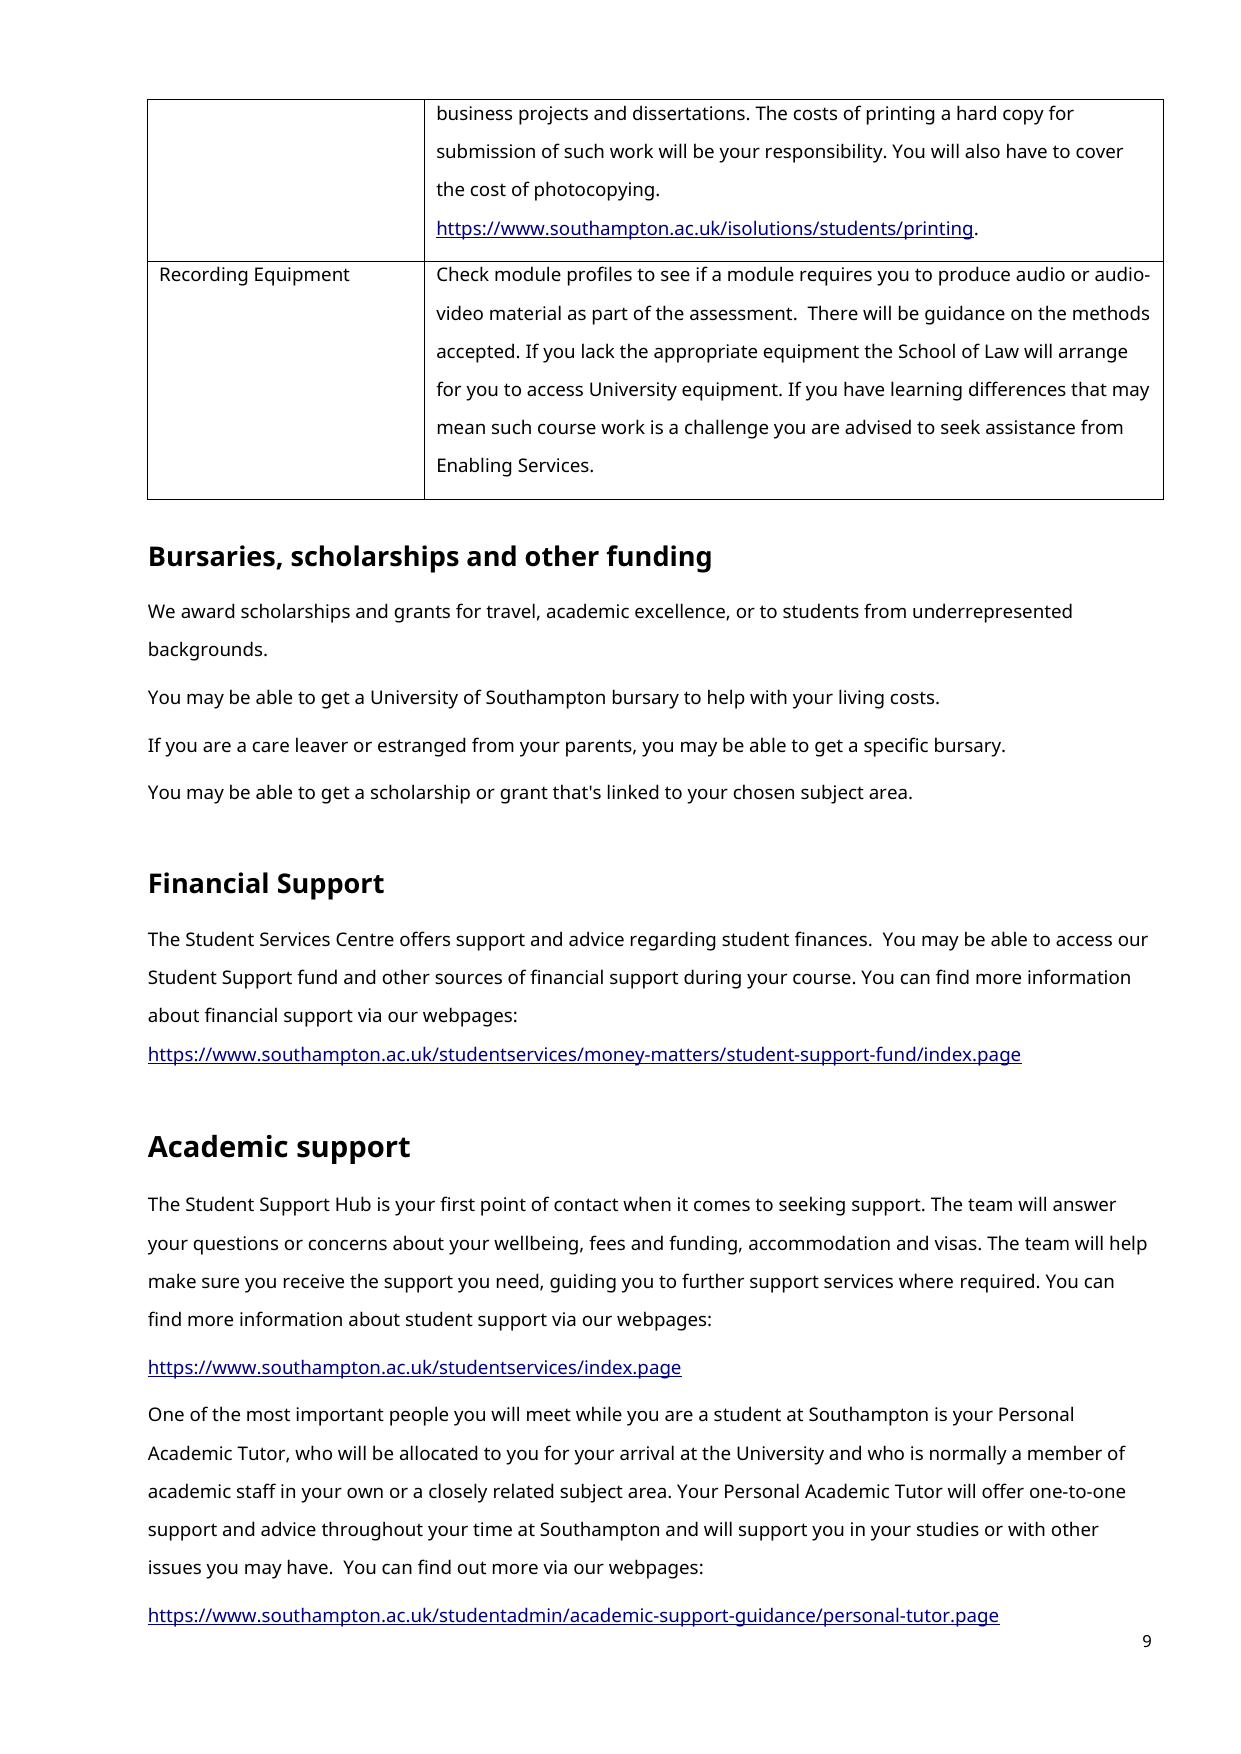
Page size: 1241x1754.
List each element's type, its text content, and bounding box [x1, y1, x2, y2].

text We award scholarships and grants for travel, academic excellence, or to students from underrepresented backgrounds. [148, 598, 1152, 662]
table_cell Recording Equipment [148, 262, 424, 498]
text One of the most important people you will meet while you are a student at Southampton is your Personal Academic Tutor, who will be allocated to you for your arrival at the University and who is normally a member of academic staff in your own or a closely related subject area. Your Personal Academic Tutor will offer one-to-one support and advice throughout your time at Southampton and will support you in your studies or with other issues you may have. You can find out more via our webpages: [148, 1402, 1152, 1580]
table_cell business projects and dissertations. The costs of printing a hard copy for submission of such work will be your responsibility. You will also have to cover the cost of photocopying. https://www.southampton.ac.uk/isolutions/students/printing. [425, 100, 1163, 261]
table_cell Check module profiles to see if a module requires you to produce audio or audio-video material as part of the assessment. There will be guidance on the methods accepted. If you lack the appropriate equipment the School of Law will arrange for you to access University equipment. If you have learning differences that may mean such course work is a challenge you are advised to seek assistance from Enabling Services. [425, 262, 1163, 498]
text The Student Support Hub is your first point of contact when it comes to seeking support. The team will answer your questions or concerns about your wellbeing, fees and funding, accommodation and visas. The team will help make sure you receive the support you need, guiding you to further support services where required. You can find more information about student support via our webpages: [148, 1192, 1152, 1332]
text https://www.southampton.ac.uk/studentadmin/academic-support-guidance/personal-tutor.page [148, 1602, 1152, 1628]
text You may be able to get a scholarship or grant that's linked to your chosen subject area. [148, 779, 1152, 805]
subtitle Financial Support [148, 865, 1152, 902]
text The Student Services Centre offers support and advice regarding student finances. You may be able to access our Student Support fund and other sources of financial support during your course. You can find more information about financial support via our webpages: https://www.southampton.ac.uk/studentservices/money-matters/student-support-fund/index.page [148, 926, 1152, 1066]
text If you are a care leaver or estranged from your parents, you may be able to get a specific bursary. [148, 732, 1152, 757]
table_cell [148, 100, 424, 261]
text https://www.southampton.ac.uk/studentservices/index.page [148, 1354, 1152, 1379]
text You may be able to get a University of Southampton bursary to help with your living costs. [148, 684, 1152, 710]
subtitle Bursaries, scholarships and other funding [148, 537, 1152, 574]
subtitle Academic support [148, 1126, 1152, 1166]
